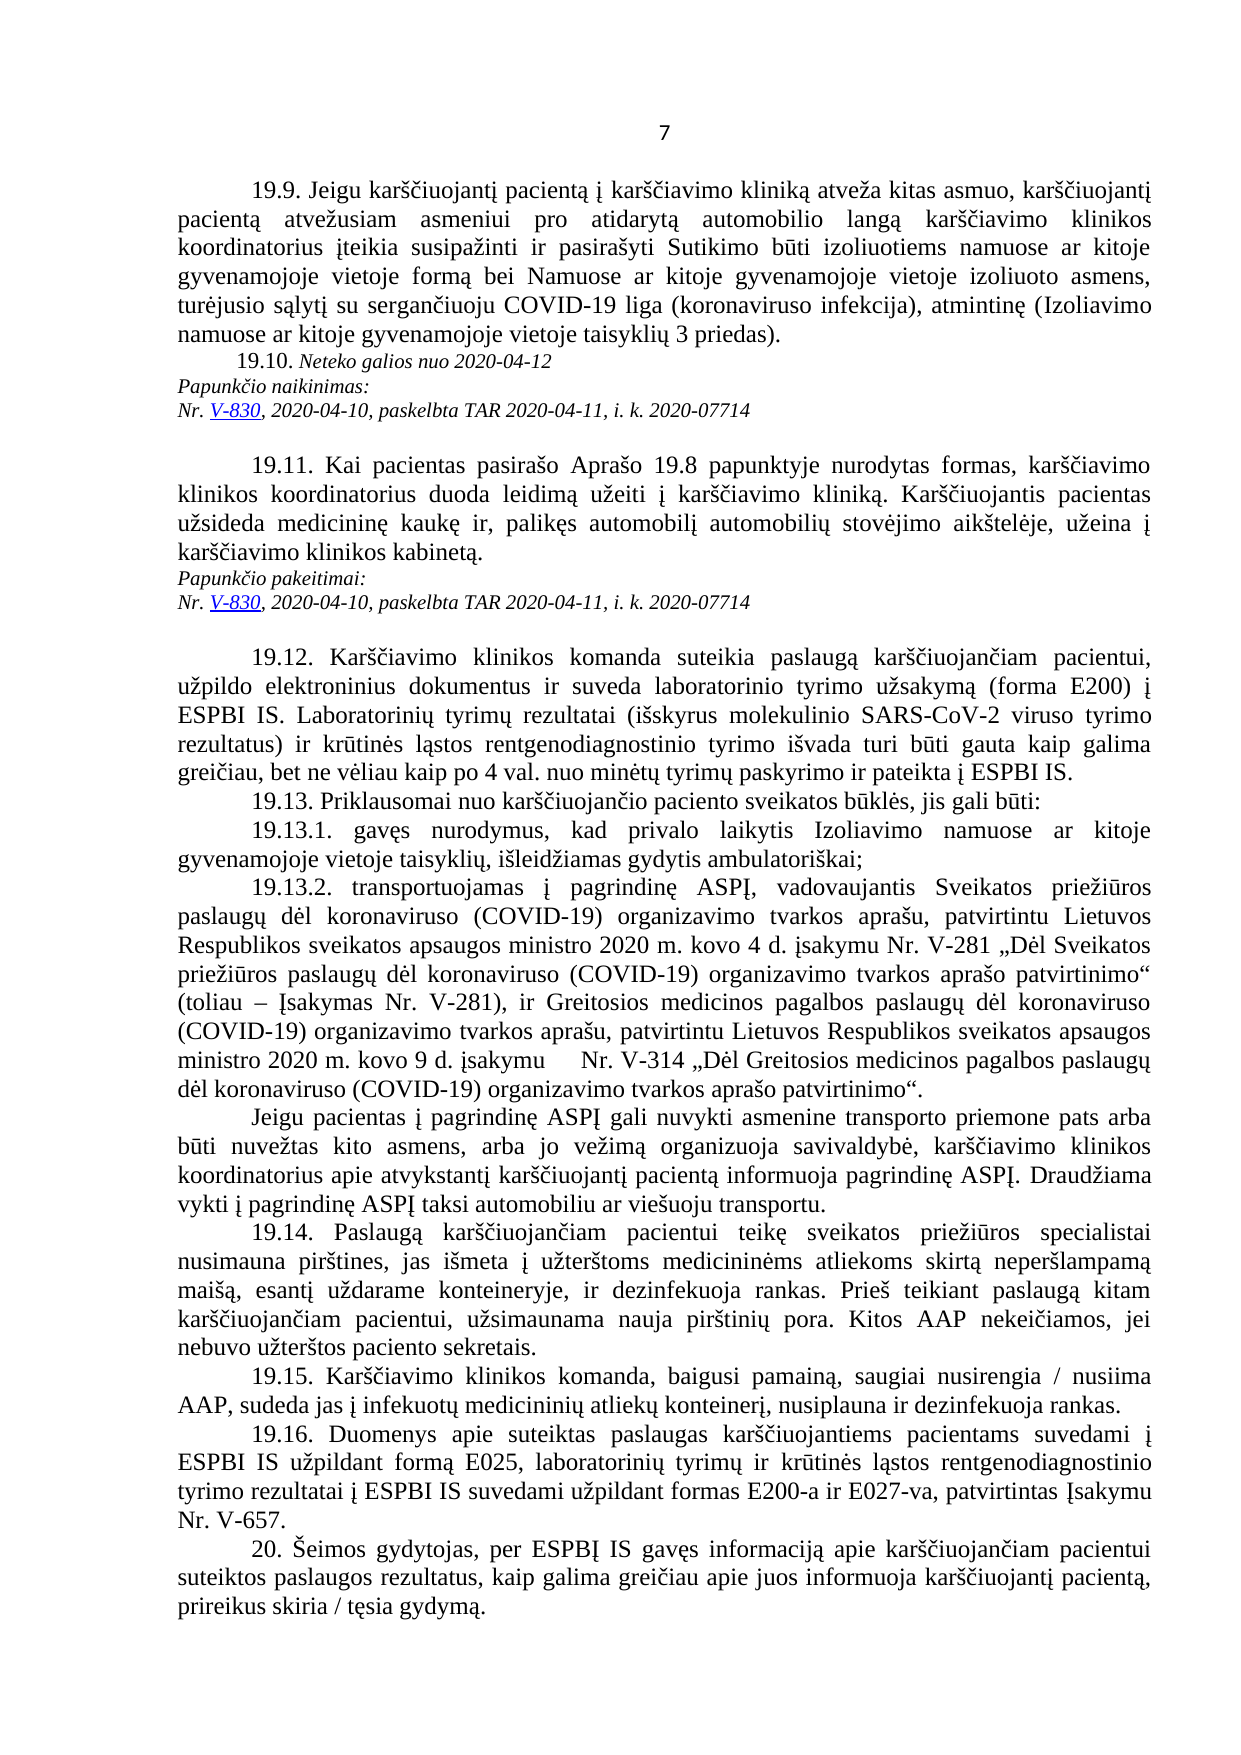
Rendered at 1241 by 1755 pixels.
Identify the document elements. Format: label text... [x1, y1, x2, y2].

text 19.11. Kai pacientas pasirašo Aprašo 19.8 papunktyje nurodytas formas, karščiavimo klinikos koordinatorius duoda leidimą užeiti į karščiavimo kliniką. Karščiuojantis pacientas užsideda medicininę kaukę ir, palikęs automobilį automobilių stovėjimo aikštelėje, užeina į karščiavimo klinikos kabinetą. [177, 451, 1152, 566]
text 19.10. Neteko galios nuo 2020-04-12 [177, 347, 1152, 374]
text Jeigu pacientas į pagrindinę ASPĮ gali nuvykti asmenine transporto priemone pats arba būti nuvežtas kito asmens, arba jo vežimą organizuoja savivaldybė, karščiavimo klinikos koordinatorius apie atvykstantį karščiuojantį pacientą informuoja pagrindinę ASPĮ. Draudžiama vykti į pagrindinę ASPĮ taksi automobiliu ar viešuoju transportu. [177, 1102, 1152, 1217]
text 19.13.2. transportuojamas į pagrindinę ASPĮ, vadovaujantis Sveikatos priežiūros paslaugų dėl koronaviruso (COVID-19) organizavimo tvarkos aprašu, patvirtintu Lietuvos Respublikos sveikatos apsaugos ministro 2020 m. kovo 4 d. įsakymu Nr. V-281 „Dėl Sveikatos priežiūros paslaugų dėl koronaviruso (COVID-19) organizavimo tvarkos aprašo patvirtinimo“ (toliau – Įsakymas Nr. V-281), ir Greitosios medicinos pagalbos paslaugų dėl koronaviruso (COVID-19) organizavimo tvarkos aprašu, patvirtintu Lietuvos Respublikos sveikatos apsaugos ministro 2020 m. kovo 9 d. įsakymu Nr. V-314 „Dėl Greitosios medicinos pagalbos paslaugų dėl koronaviruso (COVID-19) organizavimo tvarkos aprašo patvirtinimo“. [177, 872, 1152, 1102]
text 19.14. Paslaugą karščiuojančiam pacientui teikę sveikatos priežiūros specialistai nusimauna pirštines, jas išmeta į užterštoms medicininėms atliekoms skirtą neperšlampamą maišą, esantį uždarame konteineryje, ir dezinfekuoja rankas. Prieš teikiant paslaugą kitam karščiuojančiam pacientui, užsimaunama nauja pirštinių pora. Kitos AAP nekeičiamos, jei nebuvo užterštos paciento sekretais. [177, 1217, 1152, 1361]
text Papunkčio naikinimas: [177, 374, 1152, 398]
text Papunkčio pakeitimai: [177, 566, 1152, 590]
text 19.15. Karščiavimo klinikos komanda, baigusi pamainą, saugiai nusirengia / nusiima AAP, sudeda jas į infekuotų medicininių atliekų konteinerį, nusiplauna ir dezinfekuoja rankas. [177, 1361, 1152, 1419]
text 19.16. Duomenys apie suteiktas paslaugas karščiuojantiems pacientams suvedami į ESPBI IS užpildant formą E025, laboratorinių tyrimų ir krūtinės ląstos rentgenodiagnostinio tyrimo rezultatai į ESPBI IS suvedami užpildant formas E200-a ir E027-va, patvirtintas Įsakymu Nr. V-657. [177, 1419, 1152, 1534]
text 20. Šeimos gydytojas, per ESPBĮ IS gavęs informaciją apie karščiuojančiam pacientui suteiktos paslaugos rezultatus, kaip galima greičiau apie juos informuoja karščiuojantį pacientą, prireikus skiria / tęsia gydymą. [177, 1534, 1152, 1620]
text 19.9. Jeigu karščiuojantį pacientą į karščiavimo kliniką atveža kitas asmuo, karščiuojantį pacientą atvežusiam asmeniui pro atidarytą automobilio langą karščiavimo klinikos koordinatorius įteikia susipažinti ir pasirašyti Sutikimo būti izoliuotiems namuose ar kitoje gyvenamojoje vietoje formą bei Namuose ar kitoje gyvenamojoje vietoje izoliuoto asmens, turėjusio sąlytį su sergančiuoju COVID-19 liga (koronaviruso infekcija), atmintinę (Izoliavimo namuose ar kitoje gyvenamojoje vietoje taisyklių 3 priedas). [177, 175, 1152, 347]
text 19.13. Priklausomai nuo karščiuojančio paciento sveikatos būklės, jis gali būti: [177, 786, 1181, 815]
text Nr. V-830, 2020-04-10, paskelbta TAR 2020-04-11, i. k. 2020-07714 [177, 590, 1152, 614]
text 19.13.1. gavęs nurodymus, kad privalo laikytis Izoliavimo namuose ar kitoje gyvenamojoje vietoje taisyklių, išleidžiamas gydytis ambulatoriškai; [177, 815, 1152, 872]
text Nr. V-830, 2020-04-10, paskelbta TAR 2020-04-11, i. k. 2020-07714 [177, 398, 1152, 422]
text 19.12. Karščiavimo klinikos komanda suteikia paslaugą karščiuojančiam pacientui, užpildo elektroninius dokumentus ir suveda laboratorinio tyrimo užsakymą (forma E200) į ESPBI IS. Laboratorinių tyrimų rezultatai (išskyrus molekulinio SARS-CoV-2 viruso tyrimo rezultatus) ir krūtinės ląstos rentgenodiagnostinio tyrimo išvada turi būti gauta kaip galima greičiau, bet ne vėliau kaip po 4 val. nuo minėtų tyrimų paskyrimo ir pateikta į ESPBI IS. [177, 642, 1152, 786]
